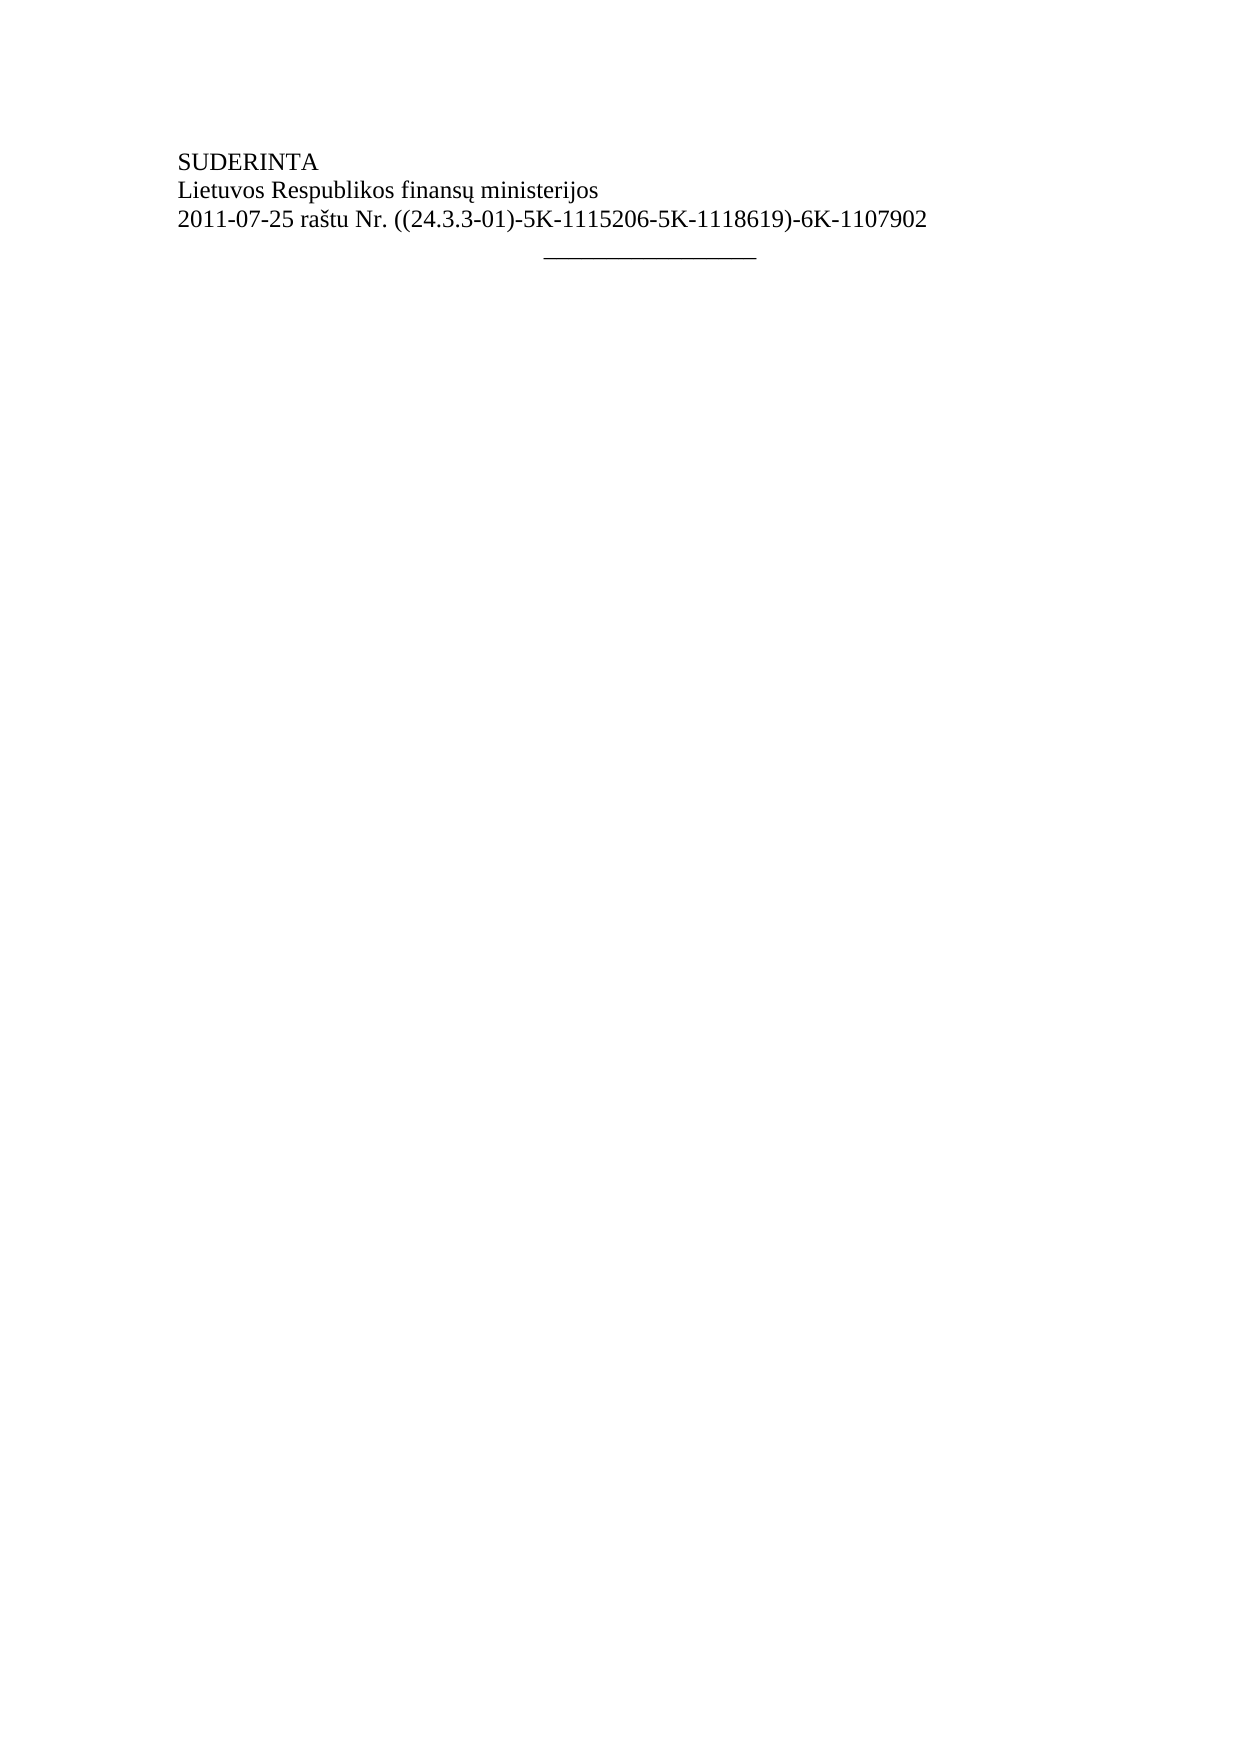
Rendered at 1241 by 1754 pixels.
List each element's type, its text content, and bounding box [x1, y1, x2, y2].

text _________________ [177, 233, 1122, 262]
text 2011-07-25 raštu Nr. ((24.3.3-01)-5K-1115206-5K-1118619)-6K-1107902 [177, 204, 1122, 233]
text SUDERINTA [177, 147, 1122, 176]
text Lietuvos Respublikos finansų ministerijos [177, 176, 1122, 204]
